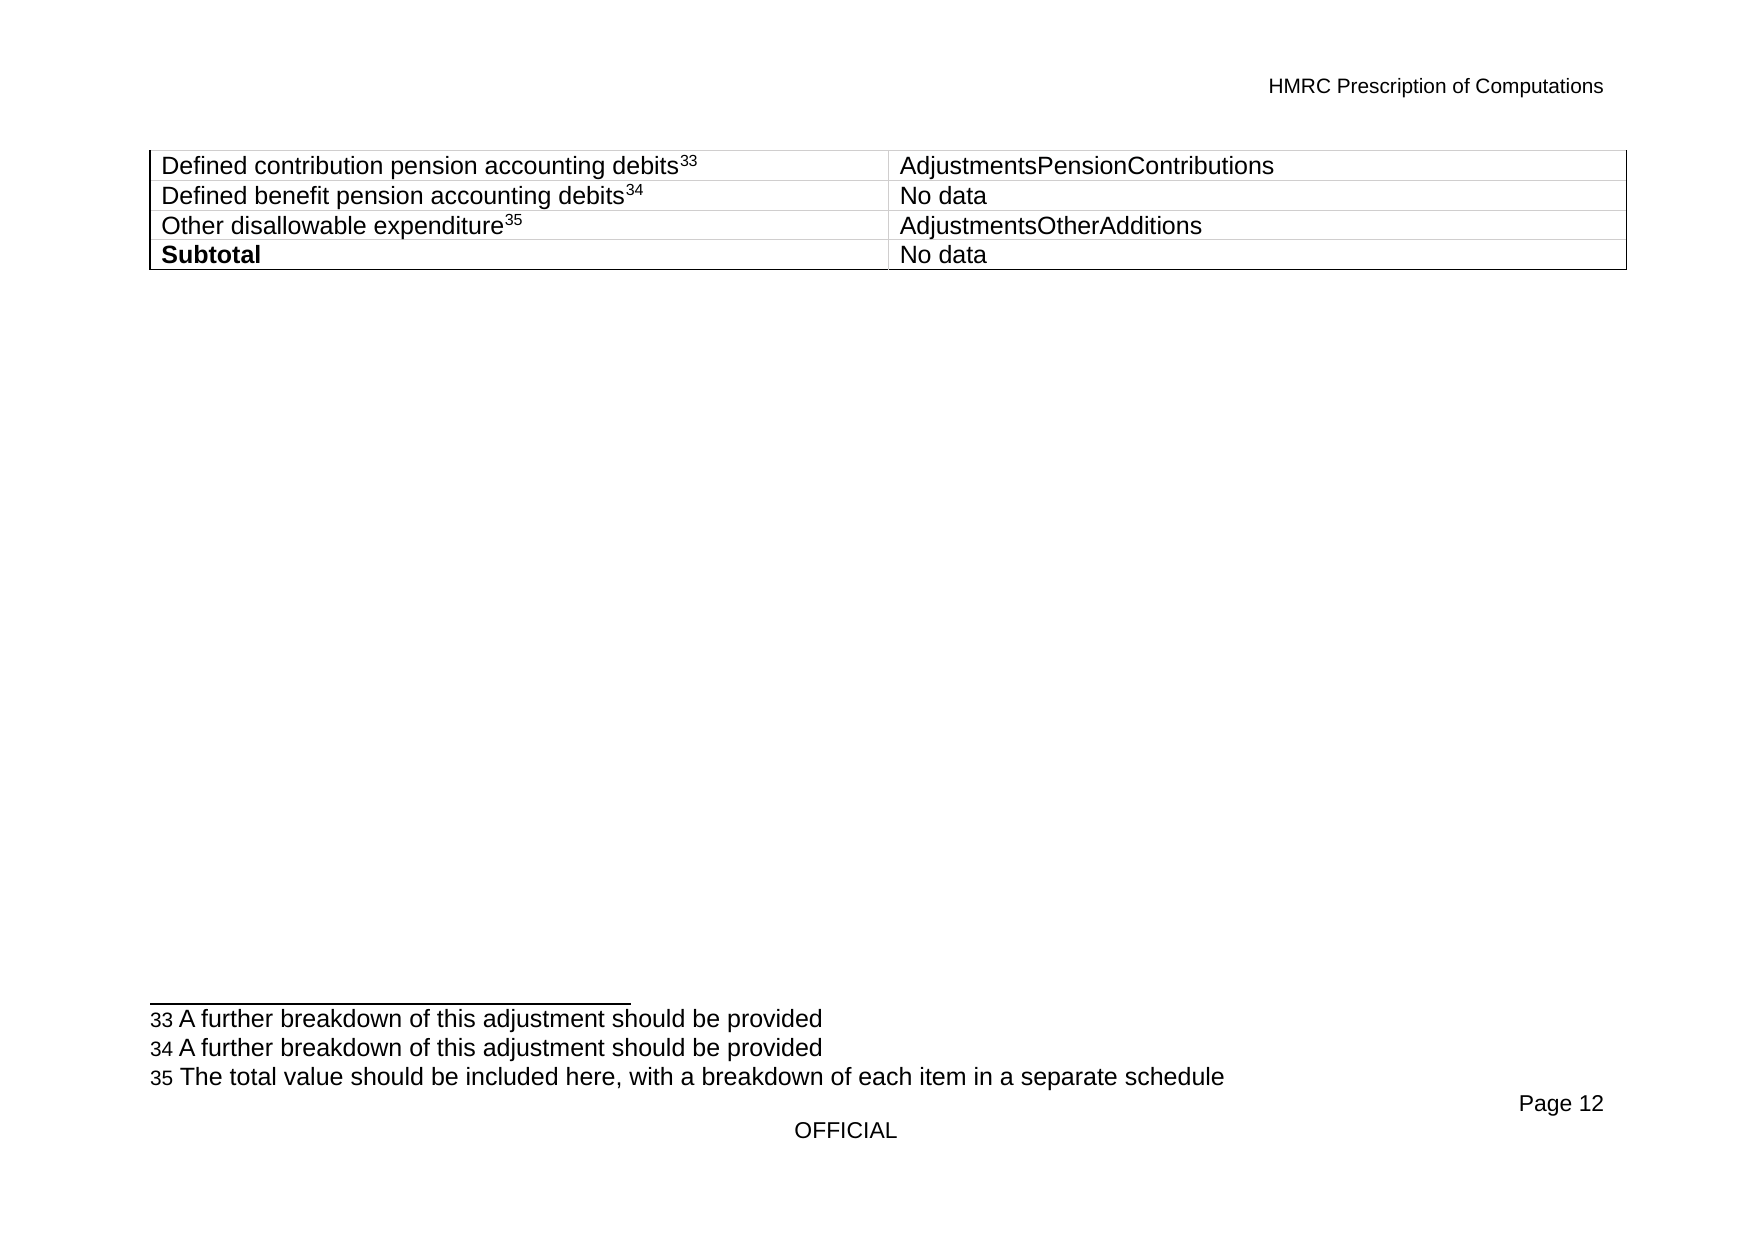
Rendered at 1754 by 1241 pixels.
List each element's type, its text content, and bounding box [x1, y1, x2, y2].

table_cell Defined contribution pension accounting debits [151, 151, 888, 180]
table_cell Defined benefit pension accounting debits [151, 181, 888, 209]
table_cell No data [889, 240, 1626, 269]
table_cell No data [889, 181, 1626, 209]
table_cell AdjustmentsPensionContributions [889, 151, 1626, 180]
table_cell AdjustmentsOtherAdditions [889, 211, 1626, 239]
table_cell Other disallowable expenditure [151, 211, 888, 239]
table_cell Subtotal [151, 240, 888, 269]
